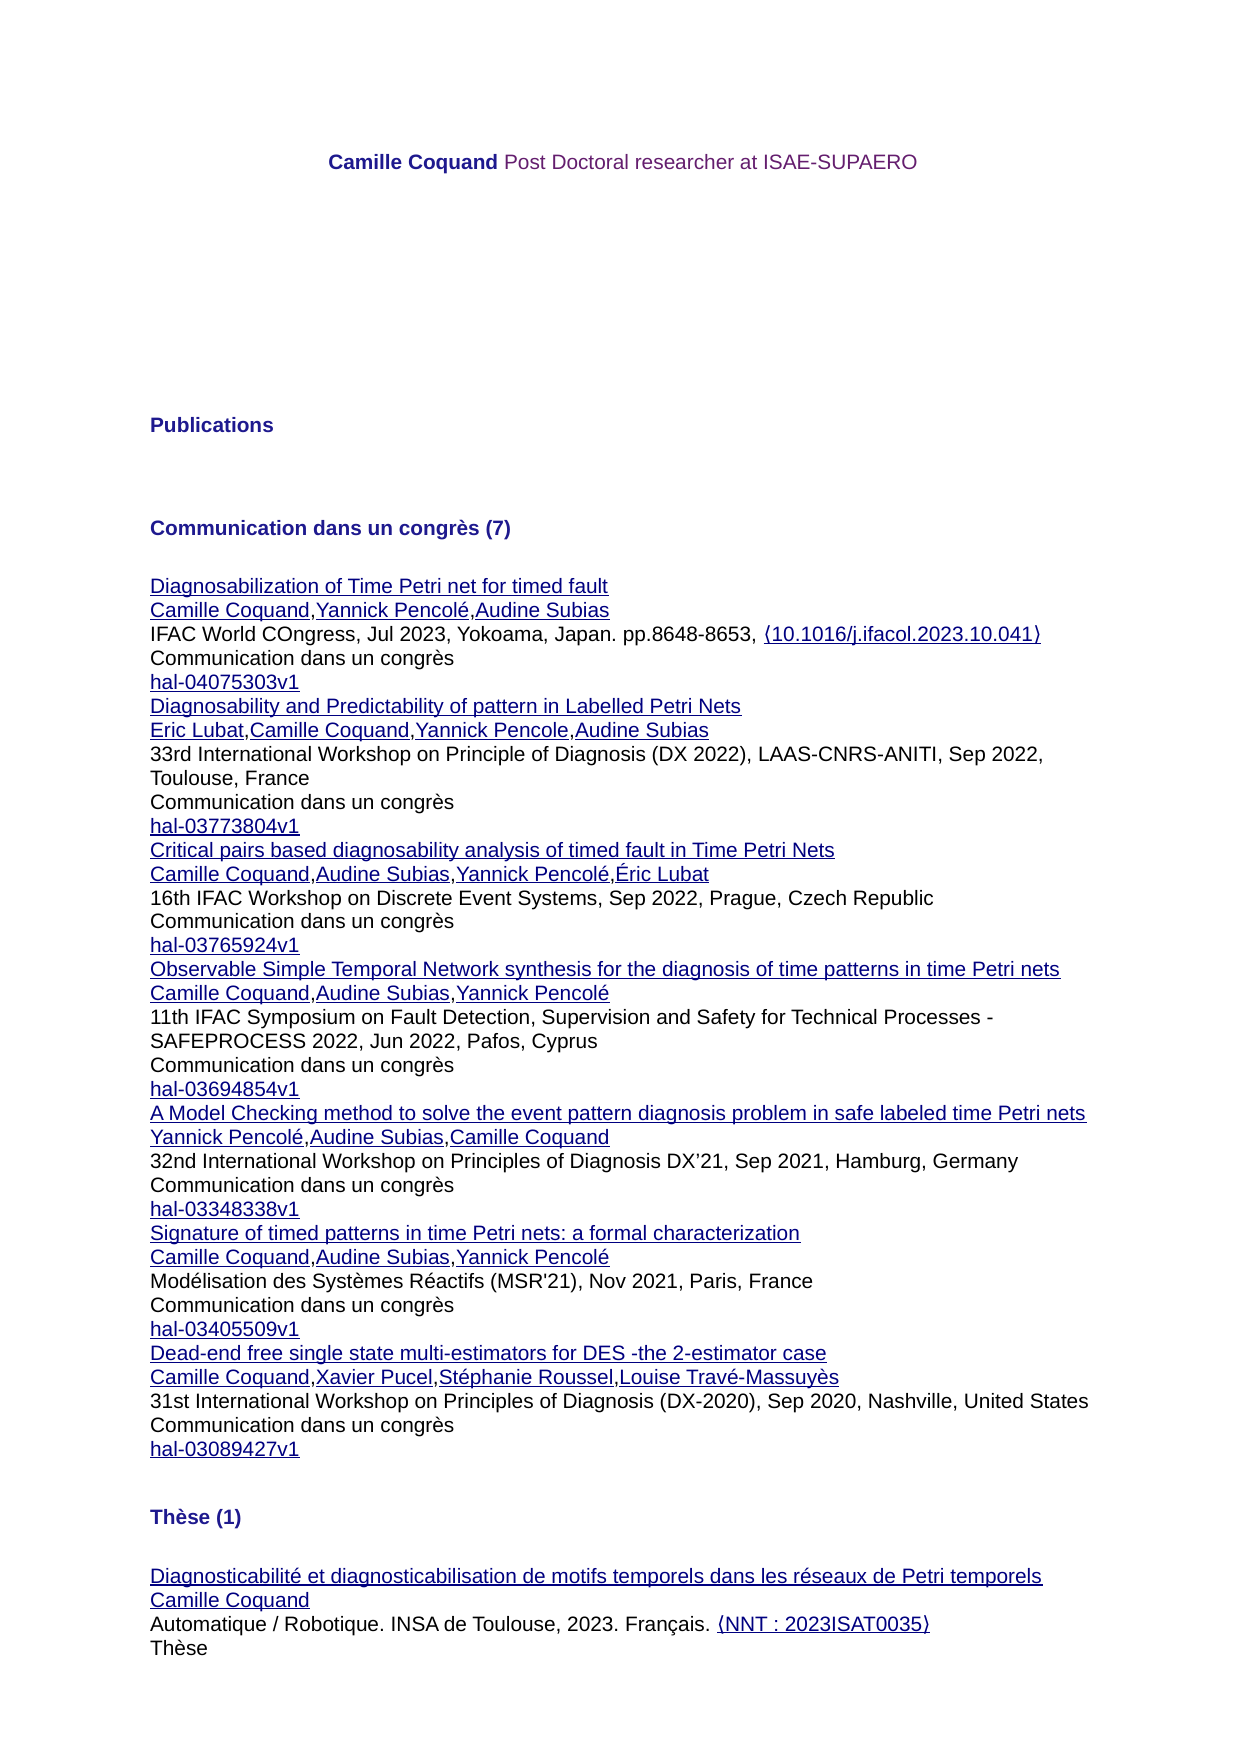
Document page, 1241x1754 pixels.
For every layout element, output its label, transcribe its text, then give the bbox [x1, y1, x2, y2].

table_header Diagnosabilization of Time Petri net for timed fault Camille Coquand,Yannick Pencolé,Audine Subias IFAC World COngress, Jul 2023, Yokoama, Japan. pp.8648-8653, ⟨10.1016/j.ifacol.2023.10.041⟩ Communication dans un congrès hal-04075303v1 [150, 574, 1090, 694]
table_cell Signature of timed patterns in time Petri nets: a formal characterization Camille Coquand,Audine Subias,Yannick Pencolé Modélisation des Systèmes Réactifs (MSR'21), Nov 2021, Paris, France Communication dans un congrès hal-03405509v1 [150, 1221, 1090, 1341]
subtitle Publications [150, 412, 1090, 436]
table_header Diagnosticabilité et diagnosticabilisation de motifs temporels dans les réseaux de Petri temporels Camille Coquand Automatique / Robotique. INSA de Toulouse, 2023. Français. ⟨NNT : 2023ISAT0035⟩ Thèse [150, 1564, 1090, 1659]
table_cell Observable Simple Temporal Network synthesis for the diagnosis of time patterns in time Petri nets Camille Coquand,Audine Subias,Yannick Pencolé 11th IFAC Symposium on Fault Detection, Supervision and Safety for Technical Processes - SAFEPROCESS 2022, Jun 2022, Pafos, Cyprus Communication dans un congrès hal-03694854v1 [150, 957, 1090, 1101]
subtitle Camille Coquand Post Doctoral researcher at ISAE-SUPAERO [150, 150, 1090, 174]
table_cell Critical pairs based diagnosability analysis of timed fault in Time Petri Nets Camille Coquand,Audine Subias,Yannick Pencolé,Éric Lubat 16th IFAC Workshop on Discrete Event Systems, Sep 2022, Prague, Czech Republic Communication dans un congrès hal-03765924v1 [150, 838, 1090, 957]
subtitle Thèse (1) [150, 1505, 1090, 1529]
table_cell A Model Checking method to solve the event pattern diagnosis problem in safe labeled time Petri nets Yannick Pencolé,Audine Subias,Camille Coquand 32nd International Workshop on Principles of Diagnosis DX’21, Sep 2021, Hamburg, Germany Communication dans un congrès hal-03348338v1 [150, 1101, 1090, 1221]
table_cell Diagnosability and Predictability of pattern in Labelled Petri Nets Eric Lubat,Camille Coquand,Yannick Pencole,Audine Subias 33rd International Workshop on Principle of Diagnosis (DX 2022), LAAS-CNRS-ANITI, Sep 2022, Toulouse, France Communication dans un congrès hal-03773804v1 [150, 694, 1090, 837]
subtitle Communication dans un congrès (7) [150, 516, 1090, 539]
table_cell Dead-end free single state multi-estimators for DES -the 2-estimator case Camille Coquand,Xavier Pucel,Stéphanie Roussel,Louise Travé-Massuyès 31st International Workshop on Principles of Diagnosis (DX-2020), Sep 2020, Nashville, United States Communication dans un congrès hal-03089427v1 [150, 1341, 1090, 1460]
